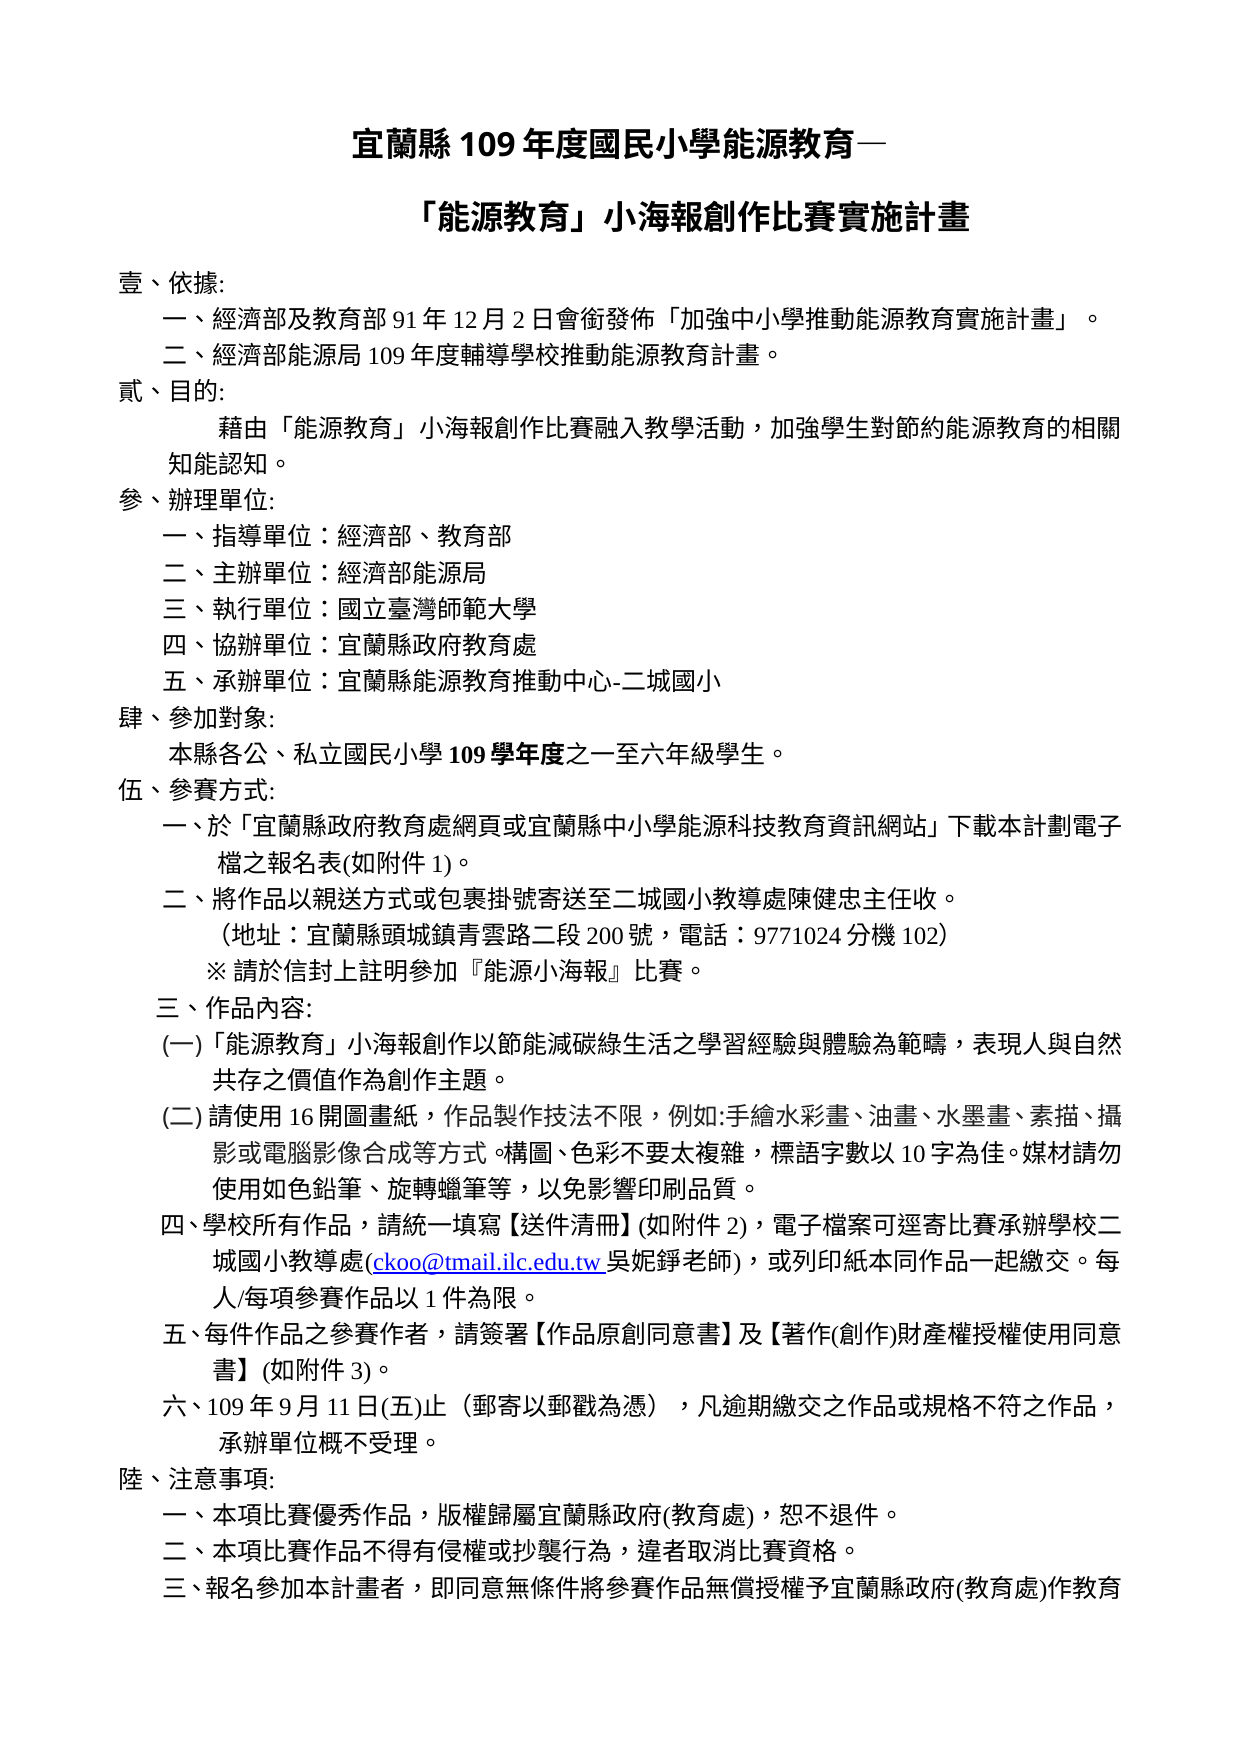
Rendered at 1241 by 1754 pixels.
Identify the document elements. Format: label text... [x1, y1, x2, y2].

text 二、經濟部能源局109年度輔導學校推動能源教育計畫。 [162, 336, 1122, 372]
text （地址：宜蘭縣頭城鎮青雲路二段200號，電話：9771024分機102） [156, 916, 1122, 952]
text 陸、注意事項: [118, 1459, 1122, 1496]
text (二) 請使用16開圖畫紙，作品製作技法不限，例如:手繪水彩畫、油畫、水墨畫、素描、攝影或電腦影像合成等方式。構圖、色彩不要太複雜，標語字數以10字為佳。媒材請勿使用如色鉛筆、旋轉蠟筆等，以免影響印刷品質。 [162, 1097, 1122, 1206]
text 六、109年9月11日(五)止（郵寄以郵戳為憑），凡逾期繳交之作品或規格不符之作品，承辦單位概不受理。 [162, 1387, 1122, 1459]
text 二、將作品以親送方式或包裹掛號寄送至二城國小教導處陳健忠主任收。 [162, 879, 1122, 916]
text 三、作品內容: [118, 988, 1122, 1024]
text 壹、依據: [118, 263, 1122, 299]
text 五、每件作品之參賽作者，請簽署【作品原創同意書】及【著作(創作)財產權授權使用同意書】(如附件3)。 [162, 1314, 1122, 1387]
text 四、協辦單位：宜蘭縣政府教育處 [162, 626, 1122, 662]
text 二、本項比賽作品不得有侵權或抄襲行為，違者取消比賽資格。 [118, 1532, 1122, 1568]
text 一、本項比賽優秀作品，版權歸屬宜蘭縣政府(教育處)，恕不退件。 [118, 1496, 1122, 1532]
text 五、承辦單位：宜蘭縣能源教育推動中心-二城國小 [162, 662, 1122, 698]
text (一)「能源教育」小海報創作以節能減碳綠生活之學習經驗與體驗為範疇，表現人與自然共存之價值作為創作主題。 [162, 1024, 1122, 1097]
text 一、於「宜蘭縣政府教育處網頁或宜蘭縣中小學能源科技教育資訊網站」下載本計劃電子檔之報名表(如附件1)。 [162, 807, 1122, 879]
text 二、主辦單位：經濟部能源局 [162, 553, 1122, 589]
text ※ 請於信封上註明參加『能源小海報』比賽。 [156, 952, 1122, 988]
text 貳、目的: [118, 372, 1122, 408]
text 四、學校所有作品，請統一填寫【送件清冊】(如附件2)，電子檔案可逕寄比賽承辦學校二城國小教導處(ckoo@tmail.ilc.edu.tw吳妮錚老師)，或列印紙本同作品一起繳交。每人/每項參賽作品以1件為限。 [160, 1206, 1122, 1314]
text 一、指導單位：經濟部、教育部 [162, 517, 1122, 553]
text 肆、參加對象: [118, 698, 1122, 734]
text 伍、參賽方式: [118, 771, 1122, 807]
text 本縣各公、私立國民小學109學年度之一至六年級學生。 [118, 734, 1122, 771]
text 三、執行單位：國立臺灣師範大學 [162, 589, 1122, 626]
text 參、辦理單位: [118, 481, 1122, 517]
text 「能源教育」小海報創作比賽實施計畫 [118, 191, 1122, 239]
text 三、報名參加本計畫者，即同意無條件將參賽作品無償授權予宜蘭縣政府(教育處)作教育 [162, 1568, 1122, 1604]
text 藉由「能源教育」小海報創作比賽融入教學活動，加強學生對節約能源教育的相關知能認知。 [168, 408, 1122, 481]
text 宜蘭縣109年度國民小學能源教育— [118, 118, 1122, 167]
text 一、經濟部及教育部91年12月2日會銜發佈「加強中小學推動能源教育實施計畫」。 [162, 299, 1122, 336]
